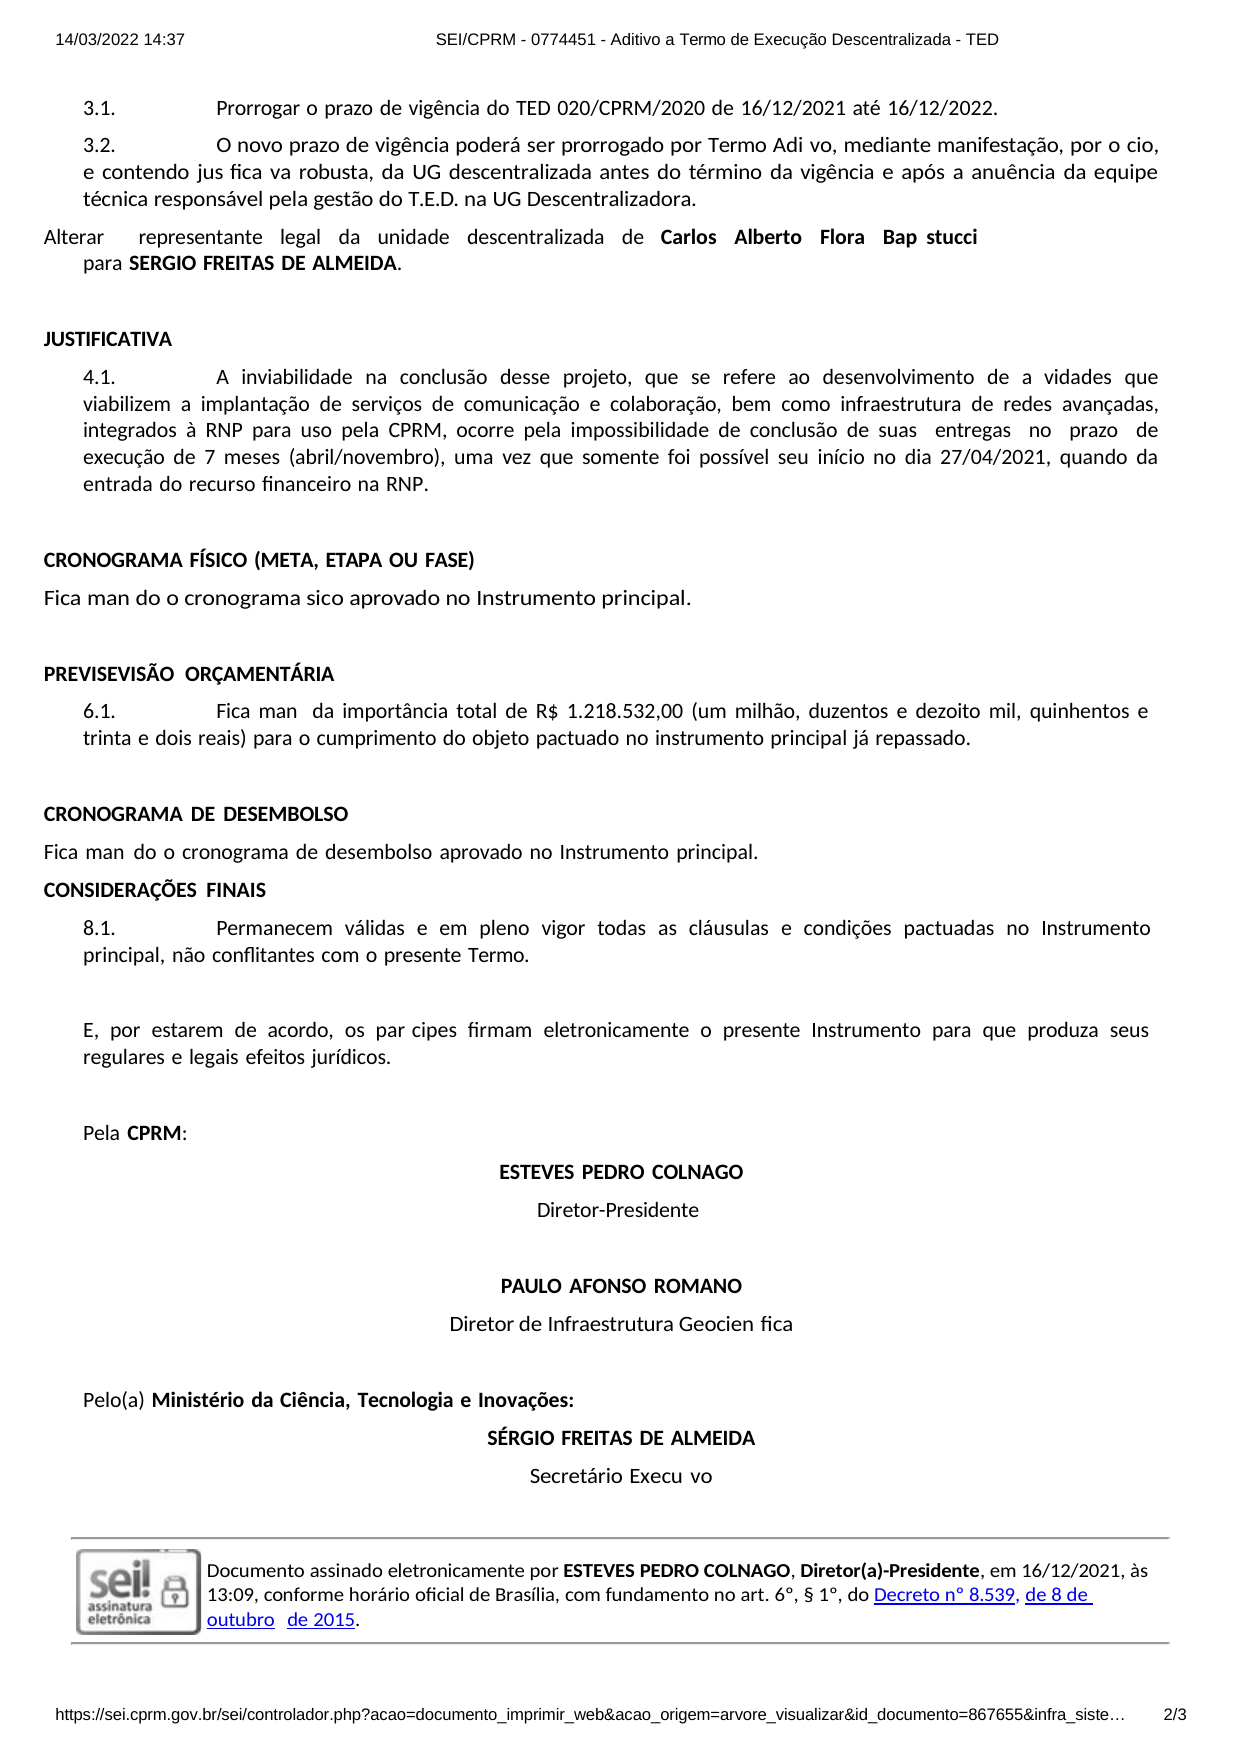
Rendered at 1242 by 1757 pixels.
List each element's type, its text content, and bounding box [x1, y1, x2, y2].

list A inviabilidade na conclusão desse projeto, que se refere ao desenvolvimento de a vidades que viabilizem a implantação de serviços de comunicação e colaboração, bem como infraestrutura de redes avançadas, integrados à RNP para uso pela CPRM, ocorre pela impossibilidade de conclusão de suas entregas no prazo de execução de 7 meses (abril/novembro), uma vez que somente foi possível seu início no dia 27/04/2021, quando da entrada do recurso ﬁnanceiro na RNP. [83, 363, 1159, 497]
list CONSIDERAÇÕES FINAIS [0, 876, 1198, 903]
list JUSTIFICATIVA [0, 325, 1198, 352]
text SÉRGIO FREITAS DE ALMEIDA [485, 1424, 757, 1451]
list CRONOGRAMA FÍSICO (META, ETAPA OU FASE) [0, 546, 1198, 573]
list Fica man do o cronograma sico aprovado no Instrumento principal. [0, 584, 1198, 611]
list Alterar representante legal da unidade descentralizada de Carlos Alberto Flora Bap stucci [0, 223, 1198, 249]
subtitle para SERGIO FREITAS DE ALMEIDA. [83, 249, 1198, 276]
list CRONOGRAMA DE DESEMBOLSO [0, 800, 1198, 827]
text Documento assinado eletronicamente por ESTEVES PEDRO COLNAGO, Diretor(a)-Presidente, em 16/12/2021, às 13:09, conforme horário oﬁcial de Brasília, com fundamento no art. 6º, § 1º, do Decreto nº 8.539, de 8 de outubro de 2015. [207, 1558, 1159, 1631]
text Pela CPRM: [83, 1119, 189, 1146]
list Permanecem válidas e em pleno vigor todas as cláusulas e condições pactuadas no Instrumento principal, não conﬂitantes com o presente Termo. [83, 914, 1159, 967]
text E, por estarem de acordo, os par cipes ﬁrmam eletronicamente o presente Instrumento para que produza seus regulares e legais efeitos jurídicos. [83, 1017, 1159, 1070]
list O novo prazo de vigência poderá ser prorrogado por Termo Adi vo, mediante manifestação, por o cio, e contendo jus ﬁca va robusta, da UG descentralizada antes do término da vigência e após a anuência da equipe técnica responsável pela gestão do T.E.D. na UG Descentralizadora. [83, 132, 1159, 212]
list Fica man do o cronograma de desembolso aprovado no Instrumento principal. [0, 838, 1198, 865]
text Secretário Execu vo [485, 1462, 757, 1488]
subtitle PAULO AFONSO ROMANO [447, 1272, 795, 1299]
subtitle ESTEVES PEDRO COLNAGO [447, 1158, 795, 1185]
text Diretor de Infraestrutura Geocien ﬁca [447, 1310, 795, 1337]
text Diretor-Presidente [499, 1196, 1198, 1223]
list Prorrogar o prazo de vigência do TED 020/CPRM/2020 de 16/12/2021 até 16/12/2022. [83, 94, 1198, 120]
list PREVISEVISÃO ORÇAMENTÁRIA [0, 660, 1198, 686]
subtitle Pelo(a) Ministério da Ciência, Tecnologia e Inovações: [83, 1386, 1198, 1413]
list Fica man da importância total de R$ 1.218.532,00 (um milhão, duzentos e dezoito mil, quinhentos e trinta e dois reais) para o cumprimento do objeto pactuado no instrumento principal já repassado. [83, 698, 1159, 751]
